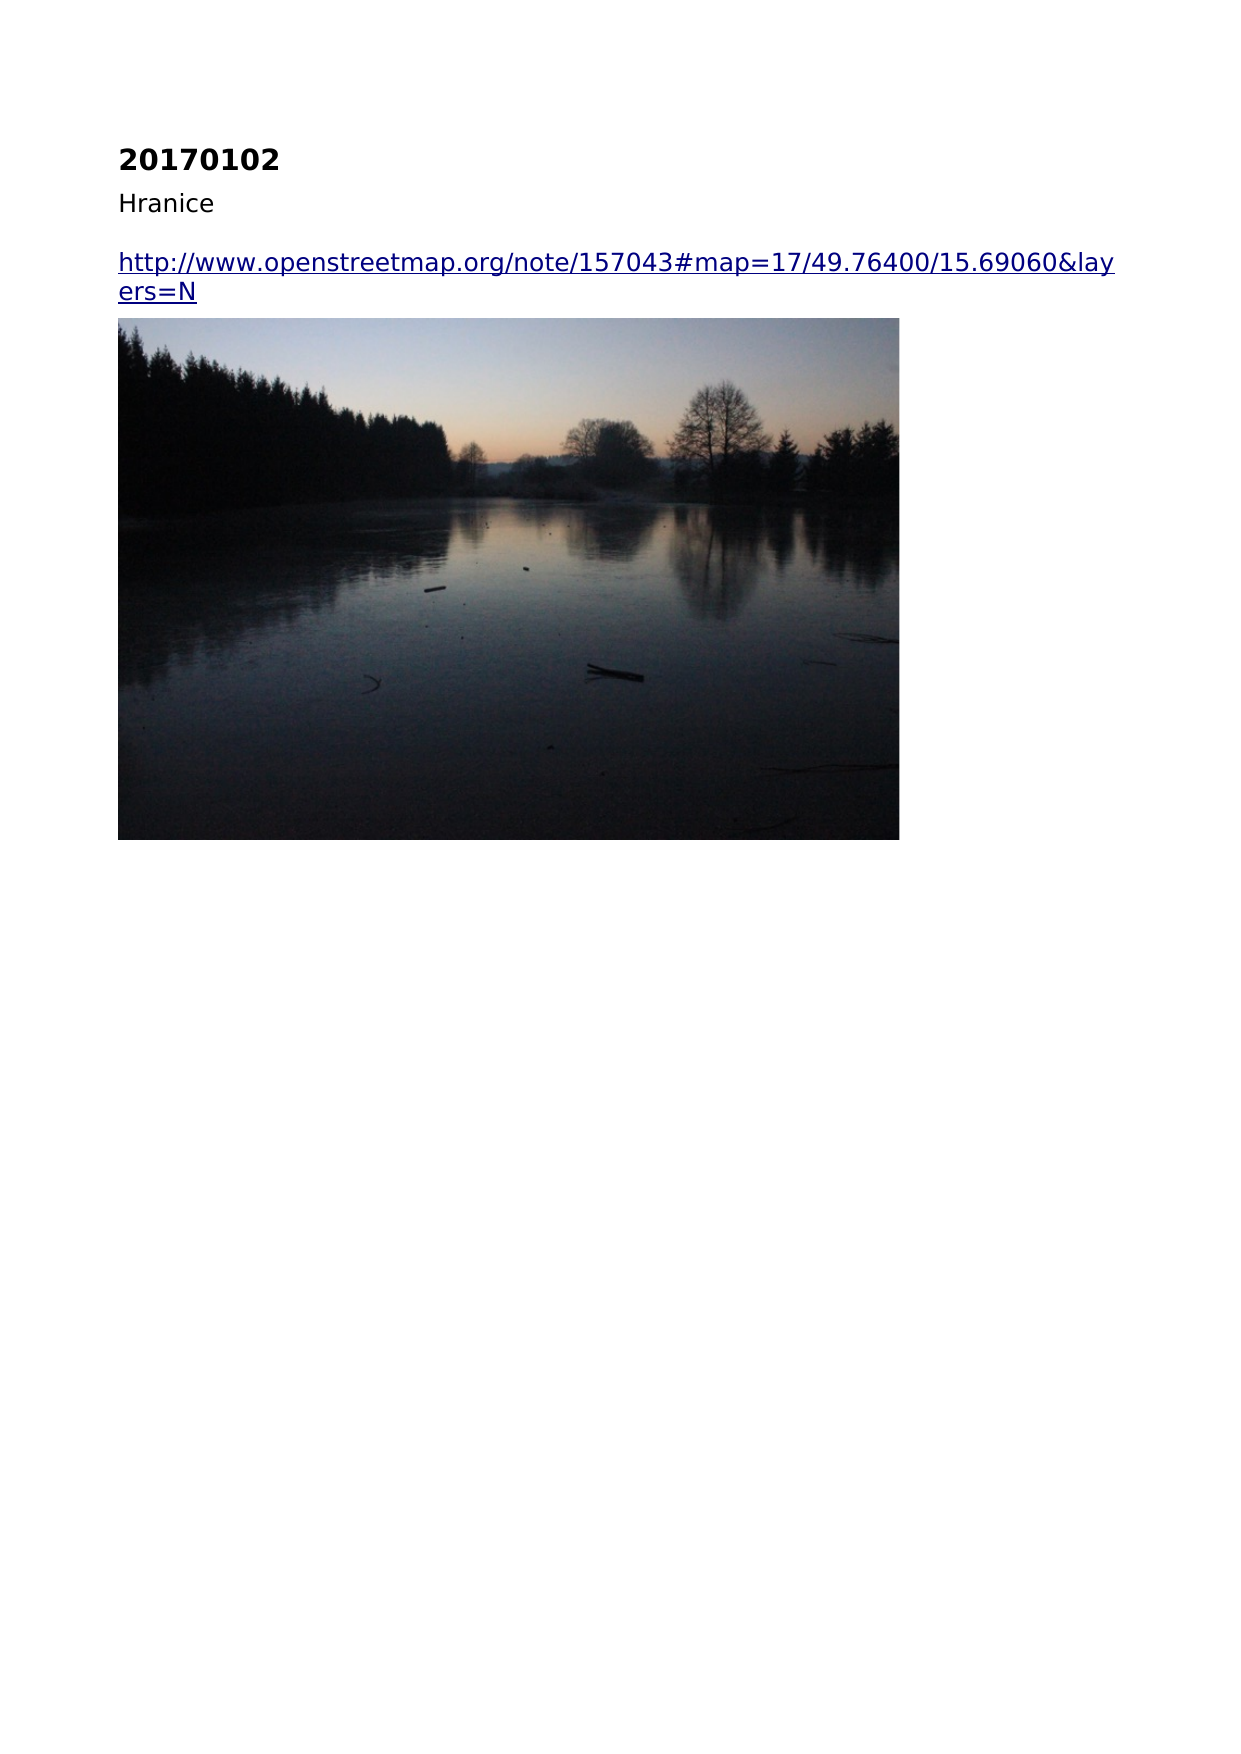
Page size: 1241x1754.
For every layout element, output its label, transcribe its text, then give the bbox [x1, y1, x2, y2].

subtitle 20170102 [118, 143, 1122, 177]
picture [118, 318, 900, 840]
text Hranice http://www.openstreetmap.org/note/157043#map=17/49.76400/15.69060&layers=N [118, 189, 1122, 306]
